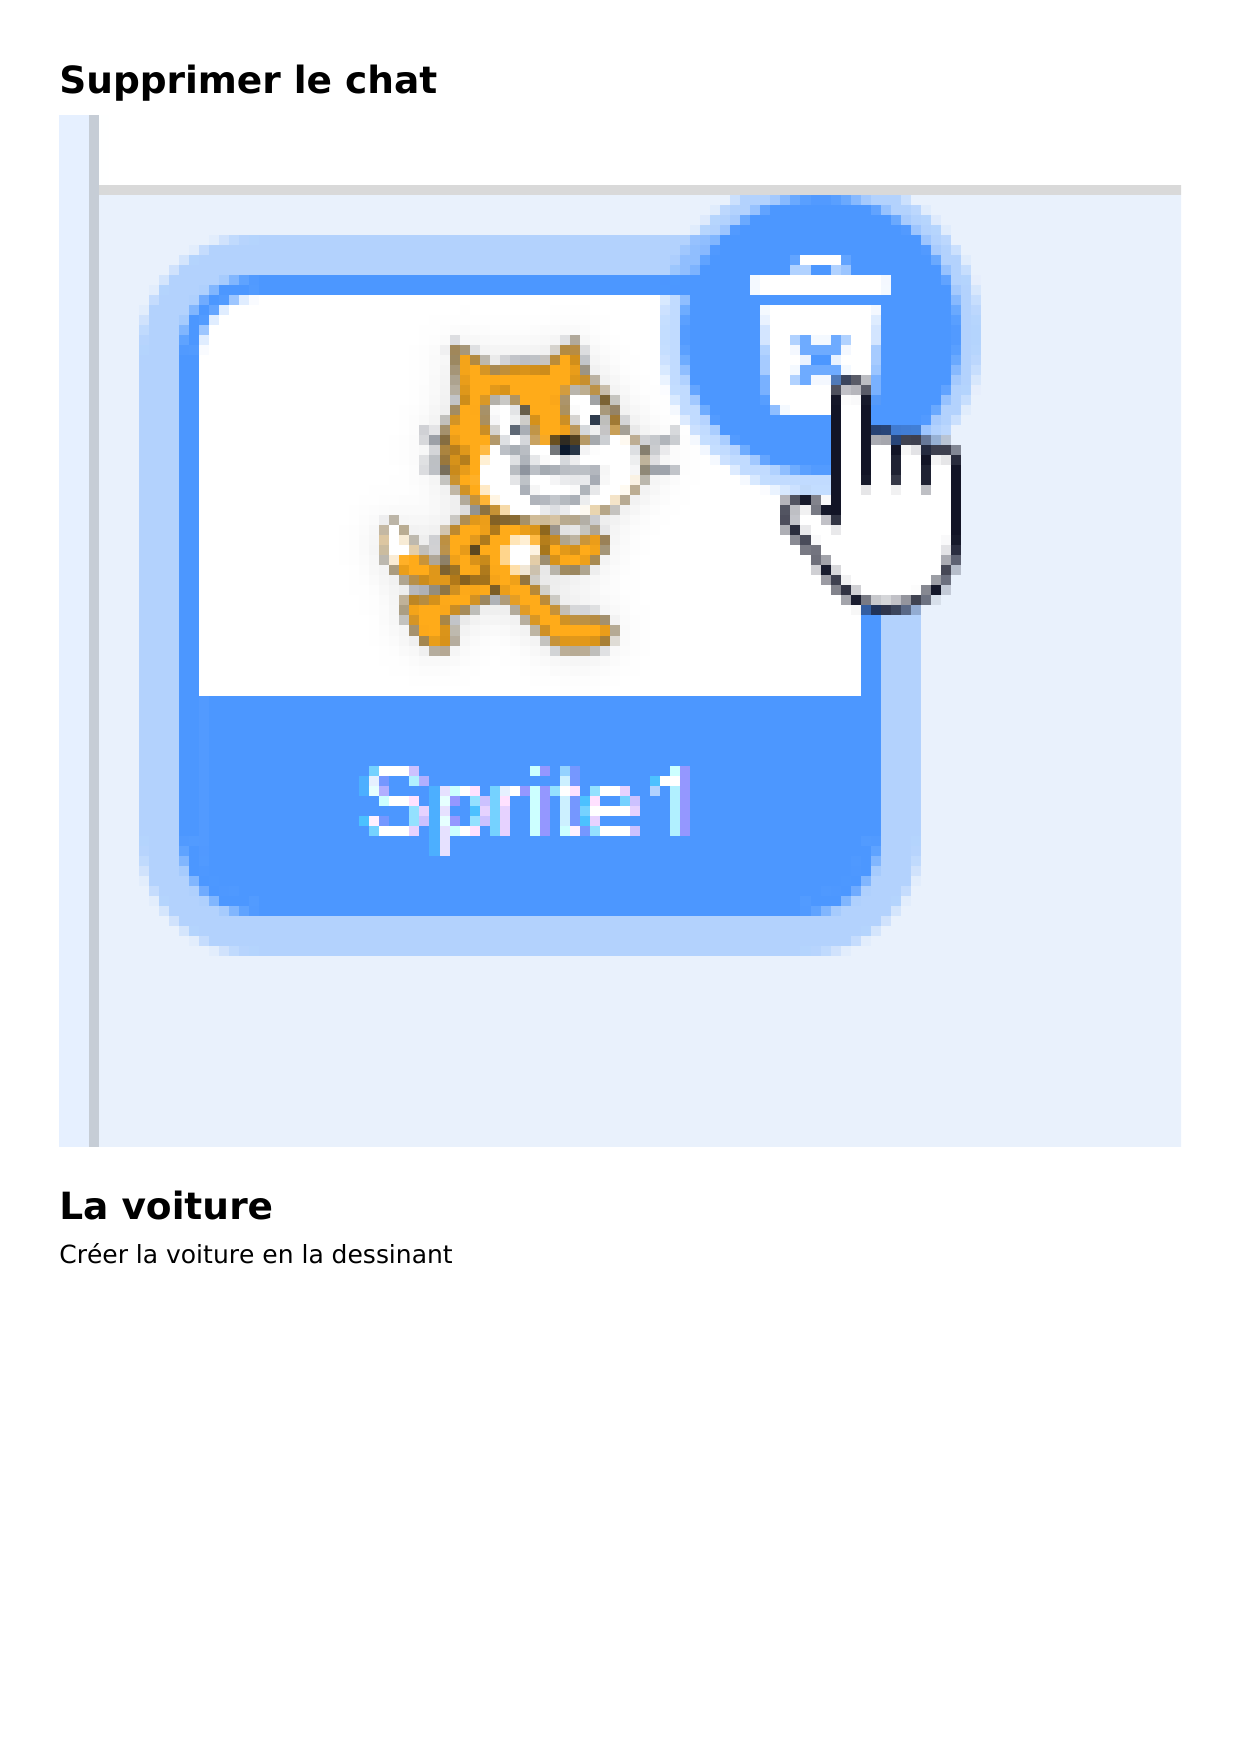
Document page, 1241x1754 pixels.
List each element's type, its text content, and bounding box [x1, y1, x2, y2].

text Créer la voiture en la dessinant [59, 1241, 1181, 1270]
subtitle La voiture [59, 1184, 1181, 1228]
picture [59, 115, 1182, 1147]
subtitle Supprimer le chat [59, 59, 1181, 103]
